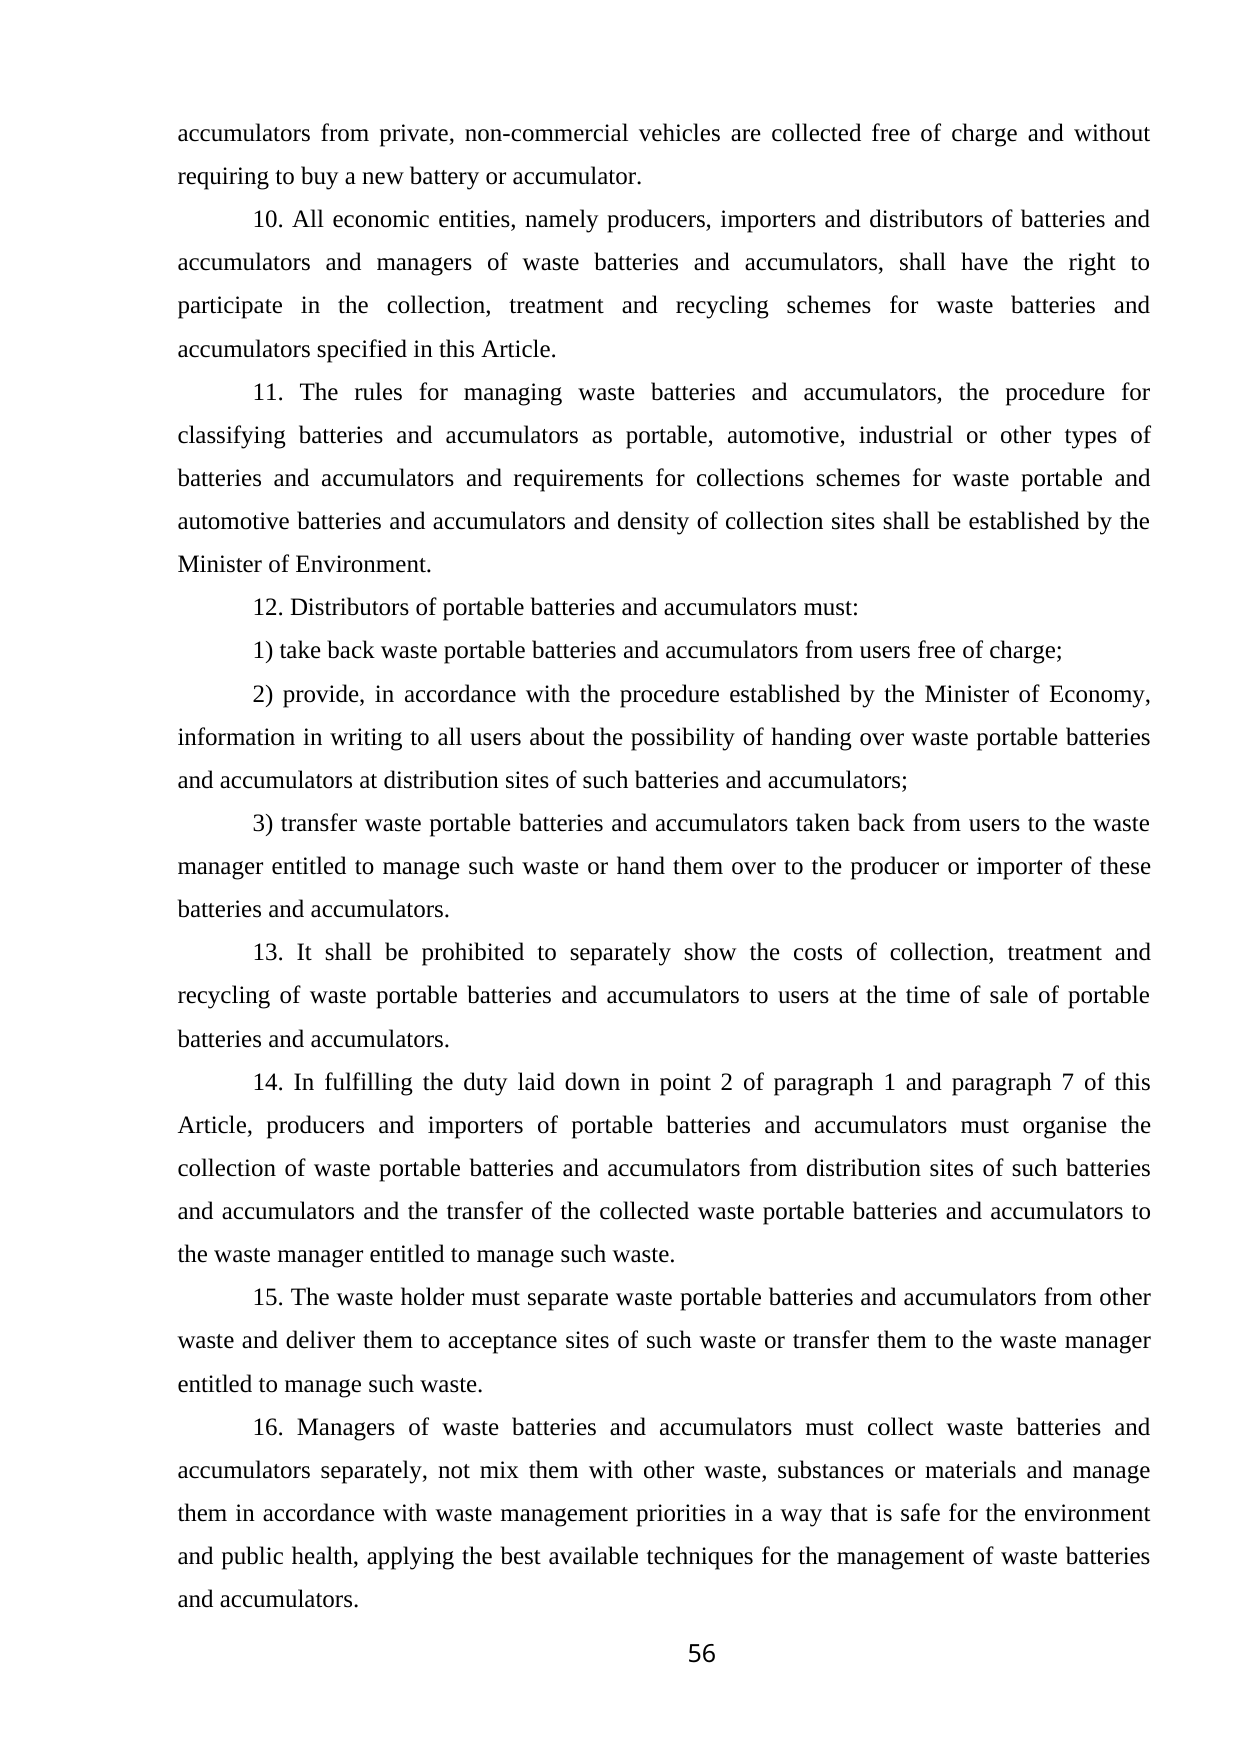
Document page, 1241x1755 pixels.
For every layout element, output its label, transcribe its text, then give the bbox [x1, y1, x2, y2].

text 15. The waste holder must separate waste portable batteries and accumulators from other waste and deliver them to acceptance sites of such waste or transfer them to the waste manager entitled to manage such waste. [177, 1282, 1152, 1397]
text 1) take back waste portable batteries and accumulators from users free of charge; [177, 636, 1152, 664]
text 16. Managers of waste batteries and accumulators must collect waste batteries and accumulators separately, not mix them with other waste, substances or materials and manage them in accordance with waste management priorities in a way that is safe for the environment and public health, applying the best available techniques for the management of waste batteries and accumulators. [177, 1412, 1152, 1613]
text 14. In fulfilling the duty laid down in point 2 of paragraph 1 and paragraph 7 of this Article, producers and importers of portable batteries and accumulators must organise the collection of waste portable batteries and accumulators from distribution sites of such batteries and accumulators and the transfer of the collected waste portable batteries and accumulators to the waste manager entitled to manage such waste. [177, 1067, 1152, 1268]
text 11. The rules for managing waste batteries and accumulators, the procedure for classifying batteries and accumulators as portable, automotive, industrial or other types of batteries and accumulators and requirements for collections schemes for waste portable and automotive batteries and accumulators and density of collection sites shall be established by the Minister of Environment. [177, 377, 1152, 578]
text 3) transfer waste portable batteries and accumulators taken back from users to the waste manager entitled to manage such waste or hand them over to the producer or importer of these batteries and accumulators. [177, 808, 1152, 923]
text 10. All economic entities, namely producers, importers and distributors of batteries and accumulators and managers of waste batteries and accumulators, shall have the right to participate in the collection, treatment and recycling schemes for waste batteries and accumulators specified in this Article. [177, 204, 1152, 362]
text 13. It shall be prohibited to separately show the costs of collection, treatment and recycling of waste portable batteries and accumulators to users at the time of sale of portable batteries and accumulators. [177, 937, 1152, 1052]
text accumulators from private, non-commercial vehicles are collected free of charge and without requiring to buy a new battery or accumulator. [177, 118, 1152, 190]
text 2) provide, in accordance with the procedure established by the Minister of Economy, information in writing to all users about the possibility of handing over waste portable batteries and accumulators at distribution sites of such batteries and accumulators; [177, 679, 1152, 794]
text 12. Distributors of portable batteries and accumulators must: [177, 592, 1152, 621]
